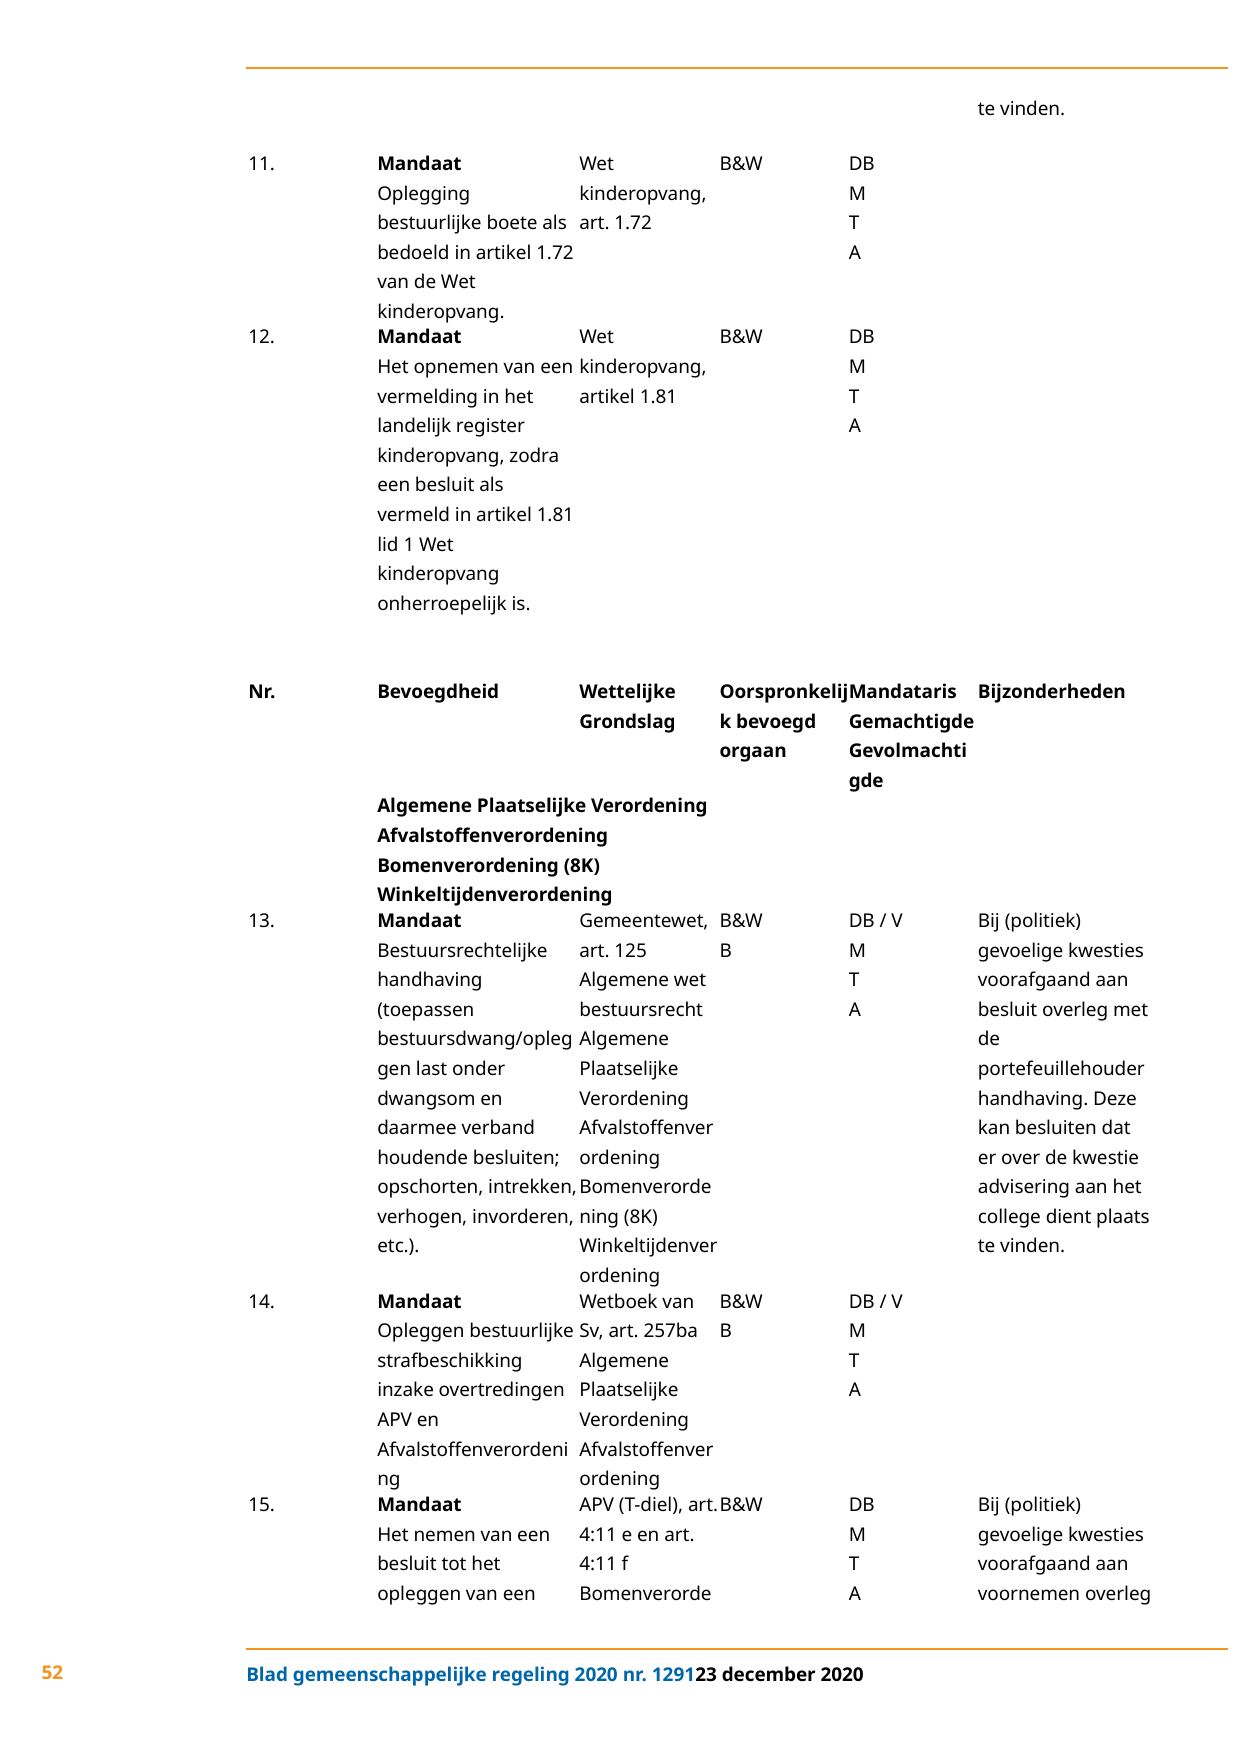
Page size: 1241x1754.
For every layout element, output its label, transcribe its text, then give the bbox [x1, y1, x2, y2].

table_cell [377, 95, 579, 150]
picture [41, 47, 231, 172]
table_header Nr. [248, 678, 377, 793]
table_cell Mandaat Het nemen van een besluit tot het opleggen van een [377, 1491, 579, 1606]
table_header Oorspronkelijk bevoegd orgaan [719, 678, 848, 793]
table_cell B&W [719, 1491, 848, 1606]
table_cell [849, 95, 978, 150]
table_cell [978, 324, 1152, 616]
table_cell [719, 95, 848, 150]
table_cell [978, 150, 1152, 324]
table_cell Bij (politiek) gevoelige kwesties voorafgaand aan besluit overleg met de portefeuillehouder handhaving. Deze kan besluiten dat er over de kwestie advisering aan het college dient plaats te vinden. [978, 907, 1152, 1288]
table_cell B&W B [719, 1288, 848, 1491]
table_cell B&W [719, 150, 848, 324]
table_cell APV (T-diel), art. 4:11 e en art. 4:11 f Bomenverorde [579, 1491, 719, 1606]
table_cell DB / V M T A [849, 907, 978, 1288]
table_header Bevoegdheid [377, 678, 579, 793]
table_cell te vinden. [978, 95, 1152, 150]
table_cell Wetboek van Sv, art. 257ba Algemene Plaatselijke Verordening Afvalstoffenverordening [579, 1288, 719, 1491]
table_cell [978, 1288, 1152, 1491]
table_cell Gemeentewet, art. 125 Algemene wet bestuursrecht Algemene Plaatselijke Verordening Afvalstoffenverordening Bomenverordening (8K) Winkeltijdenverordening [579, 907, 719, 1288]
table_cell Mandaat Opleggen bestuurlijke strafbeschikking inzake overtredingen APV en Afvalstoffenverordening [377, 1288, 579, 1491]
table_header Mandataris Gemachtigde Gevolmachtigde [849, 678, 978, 793]
table_cell DB / V M T A [849, 1288, 978, 1491]
table_cell [248, 95, 377, 150]
table_cell [579, 95, 719, 150]
table_cell DB M T A [849, 1491, 978, 1606]
table_cell Algemene Plaatselijke Verordening Afvalstoffenverordening Bomenverordening (8K) Winkeltijdenverordening [377, 793, 1152, 907]
table_cell [248, 793, 377, 907]
table_cell 14. [248, 1288, 377, 1491]
table_cell DB M T A [849, 150, 978, 324]
table_header Bijzonderheden [978, 678, 1152, 793]
table_cell 12. [248, 324, 377, 616]
table_header Wettelijke Grondslag [579, 678, 719, 793]
table_cell DB M T A [849, 324, 978, 616]
table_cell Bij (politiek) gevoelige kwesties voorafgaand aan voornemen overleg [978, 1491, 1152, 1606]
table_cell Mandaat Het opnemen van een vermelding in het landelijk register kinderopvang, zodra een besluit als vermeld in artikel 1.81 lid 1 Wet kinderopvang onherroepelijk is. [377, 324, 579, 616]
table_cell 11. [248, 150, 377, 324]
table_cell Wet kinderopvang, artikel 1.81 [579, 324, 719, 616]
table_cell B&W [719, 324, 848, 616]
table_cell B&W B [719, 907, 848, 1288]
table_cell Mandaat Bestuursrechtelijke handhaving (toepassen bestuursdwang/opleggen last onder dwangsom en daarmee verband houdende besluiten; opschorten, intrekken, verhogen, invorderen, etc.). [377, 907, 579, 1288]
table_cell 15. [248, 1491, 377, 1606]
table_cell Mandaat Oplegging bestuurlijke boete als bedoeld in artikel 1.72 van de Wet kinderopvang. [377, 150, 579, 324]
table_cell Wet kinderopvang, art. 1.72 [579, 150, 719, 324]
table_cell 13. [248, 907, 377, 1288]
